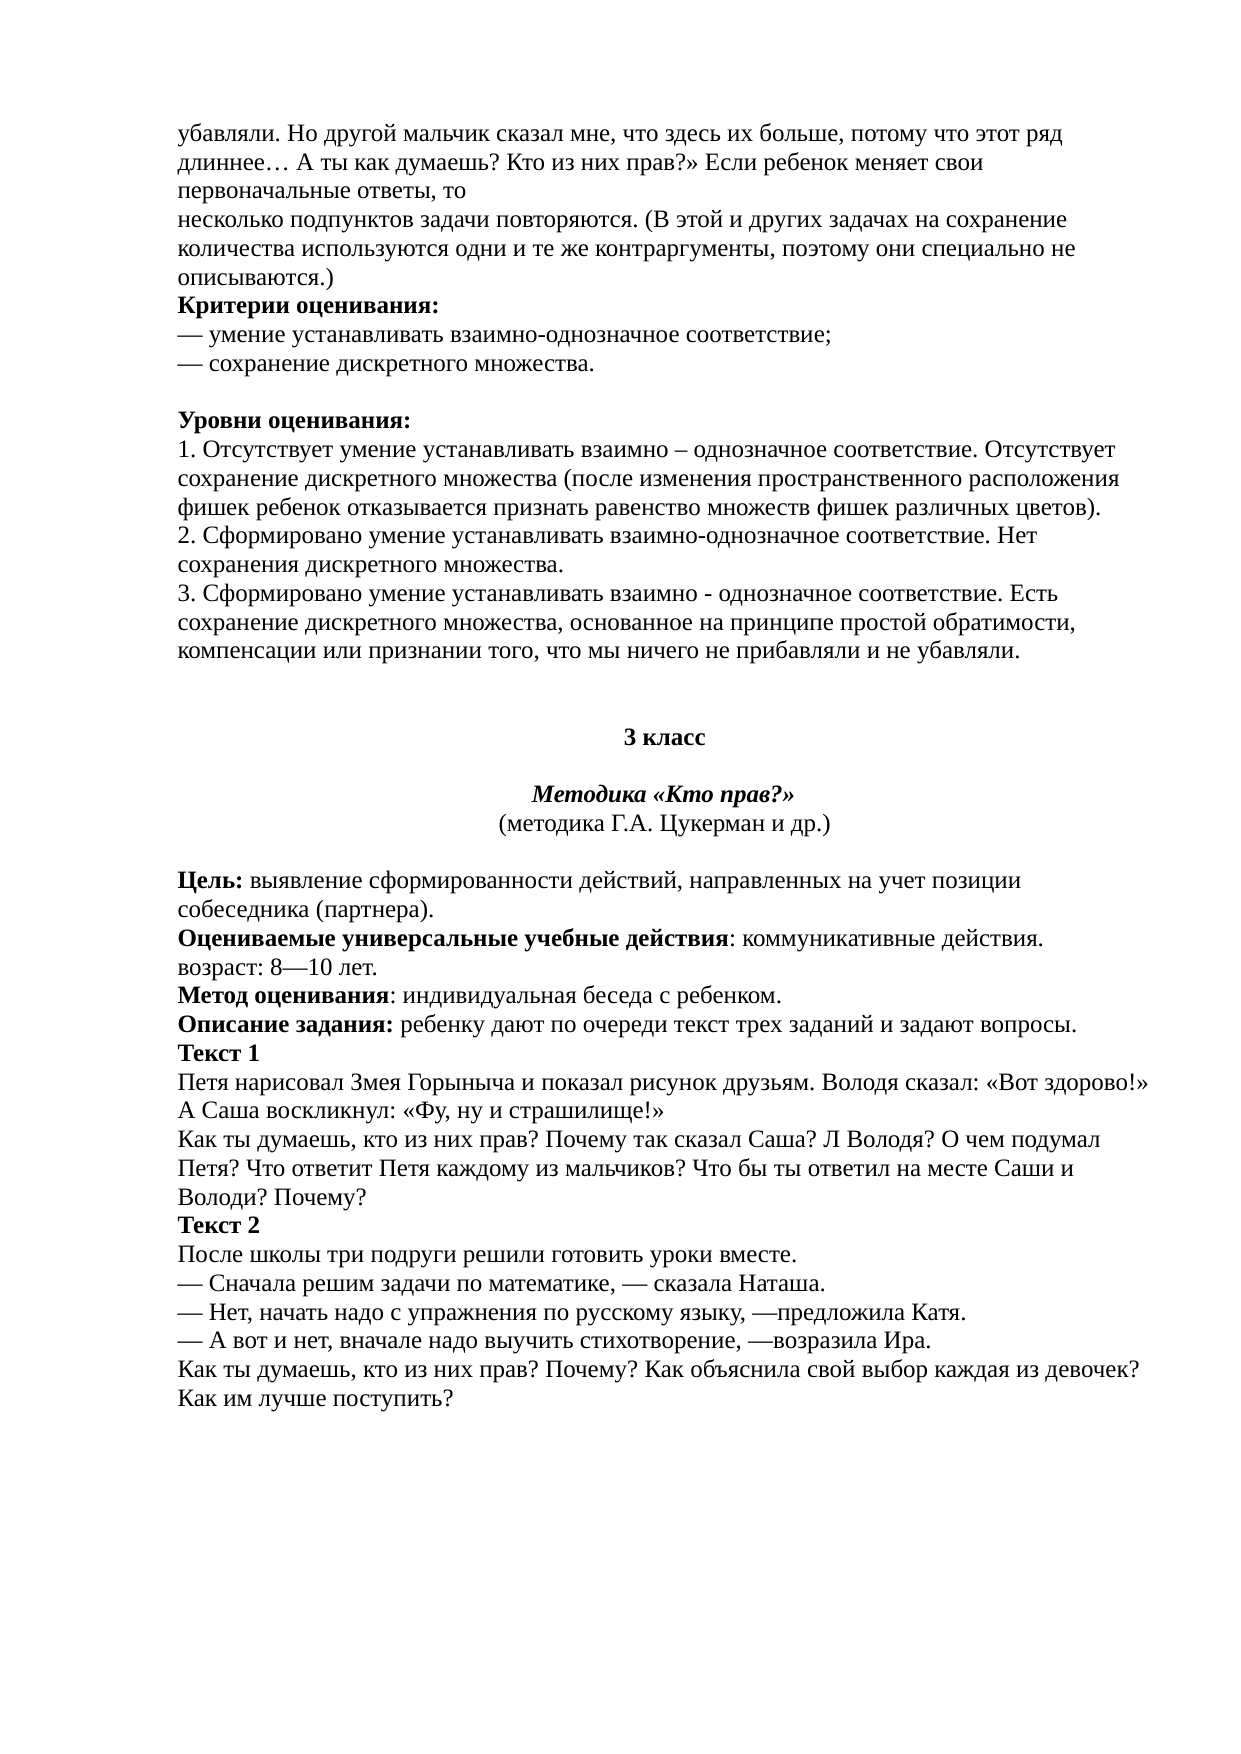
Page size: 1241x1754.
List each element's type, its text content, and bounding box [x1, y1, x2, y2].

text 3 класс [177, 722, 1152, 751]
text — умение устанавливать взаимно-однозначное соответствие; [177, 319, 1152, 348]
text Оцениваемые универсальные учебные действия: коммуникативные действия. [177, 923, 1152, 952]
text Как ты думаешь, кто из них прав? Почему так сказал Саша? Л Володя? О чем подумал Петя? Что ответит Петя каждому из мальчиков? Что бы ты ответил на месте Саши и Володи? Почему? [177, 1124, 1152, 1211]
text Цель: выявление сформированности действий, направленных на учет позиции собеседника (партнера). [177, 866, 1152, 923]
text убавляли. Но другой мальчик сказал мне, что здесь их больше, потому что этот ряд длиннее… А ты как думаешь? Кто из них прав?» Если ребенок меняет свои первоначальные ответы, то [177, 118, 1152, 204]
text 3. Сформировано умение устанавливать взаимно - однозначное соответствие. Есть сохранение дискретного множества, основанное на принципе простой обратимости, компенсации или признании того, что мы ничего не прибавляли и не убавляли. [177, 578, 1152, 664]
text Методика «Кто прав?» [177, 779, 1152, 808]
text Критерии оценивания: [177, 291, 1152, 319]
text несколько подпунктов задачи повторяются. (В этой и других задачах на сохранение количества используются одни и те же контраргументы, поэтому они специально не описываются.) [177, 204, 1152, 291]
text Текст 1 [177, 1038, 1152, 1067]
text 1. Отсутствует умение устанавливать взаимно – однозначное соответствие. Отсутствует сохранение дискретного множества (после изменения пространственного расположения фишек ребенок отказывается признать равенство множеств фишек различных цветов). [177, 434, 1152, 521]
text — сохранение дискретного множества. [177, 348, 1152, 377]
text 2. Сформировано умение устанавливать взаимно-однозначное соответствие. Нет сохранения дискретного множества. [177, 521, 1152, 578]
text возраст: 8—10 лет. [177, 952, 1152, 981]
text Как ты думаешь, кто из них прав? Почему? Как объяснила свой выбор каждая из девочек? Как им лучше поступить? [177, 1354, 1152, 1412]
text Метод оценивания: индивидуальная беседа с ребенком. Описание задания: ребенку дают по очереди текст трех заданий и задают вопросы. [177, 981, 1152, 1038]
text (методика Г.А. Цукерман и др.) [177, 808, 1152, 837]
text — Сначала решим задачи по математике, — сказала Наташа. [177, 1268, 1152, 1297]
text Текст 2 [177, 1211, 1152, 1239]
text Петя нарисовал Змея Горыныча и показал рисунок друзьям. Володя сказал: «Вот здорово!» А Саша воскликнул: «Фу, ну и страшилище!» [177, 1067, 1152, 1124]
text После школы три подруги решили готовить уроки вместе. [177, 1239, 1152, 1268]
text — А вот и нет, вначале надо выучить стихотворение, —возразила Ира. [177, 1326, 1152, 1354]
text — Нет, начать надо с упражнения по русскому языку, —предложила Катя. [177, 1297, 1152, 1326]
text Уровни оценивания: [177, 406, 1152, 434]
